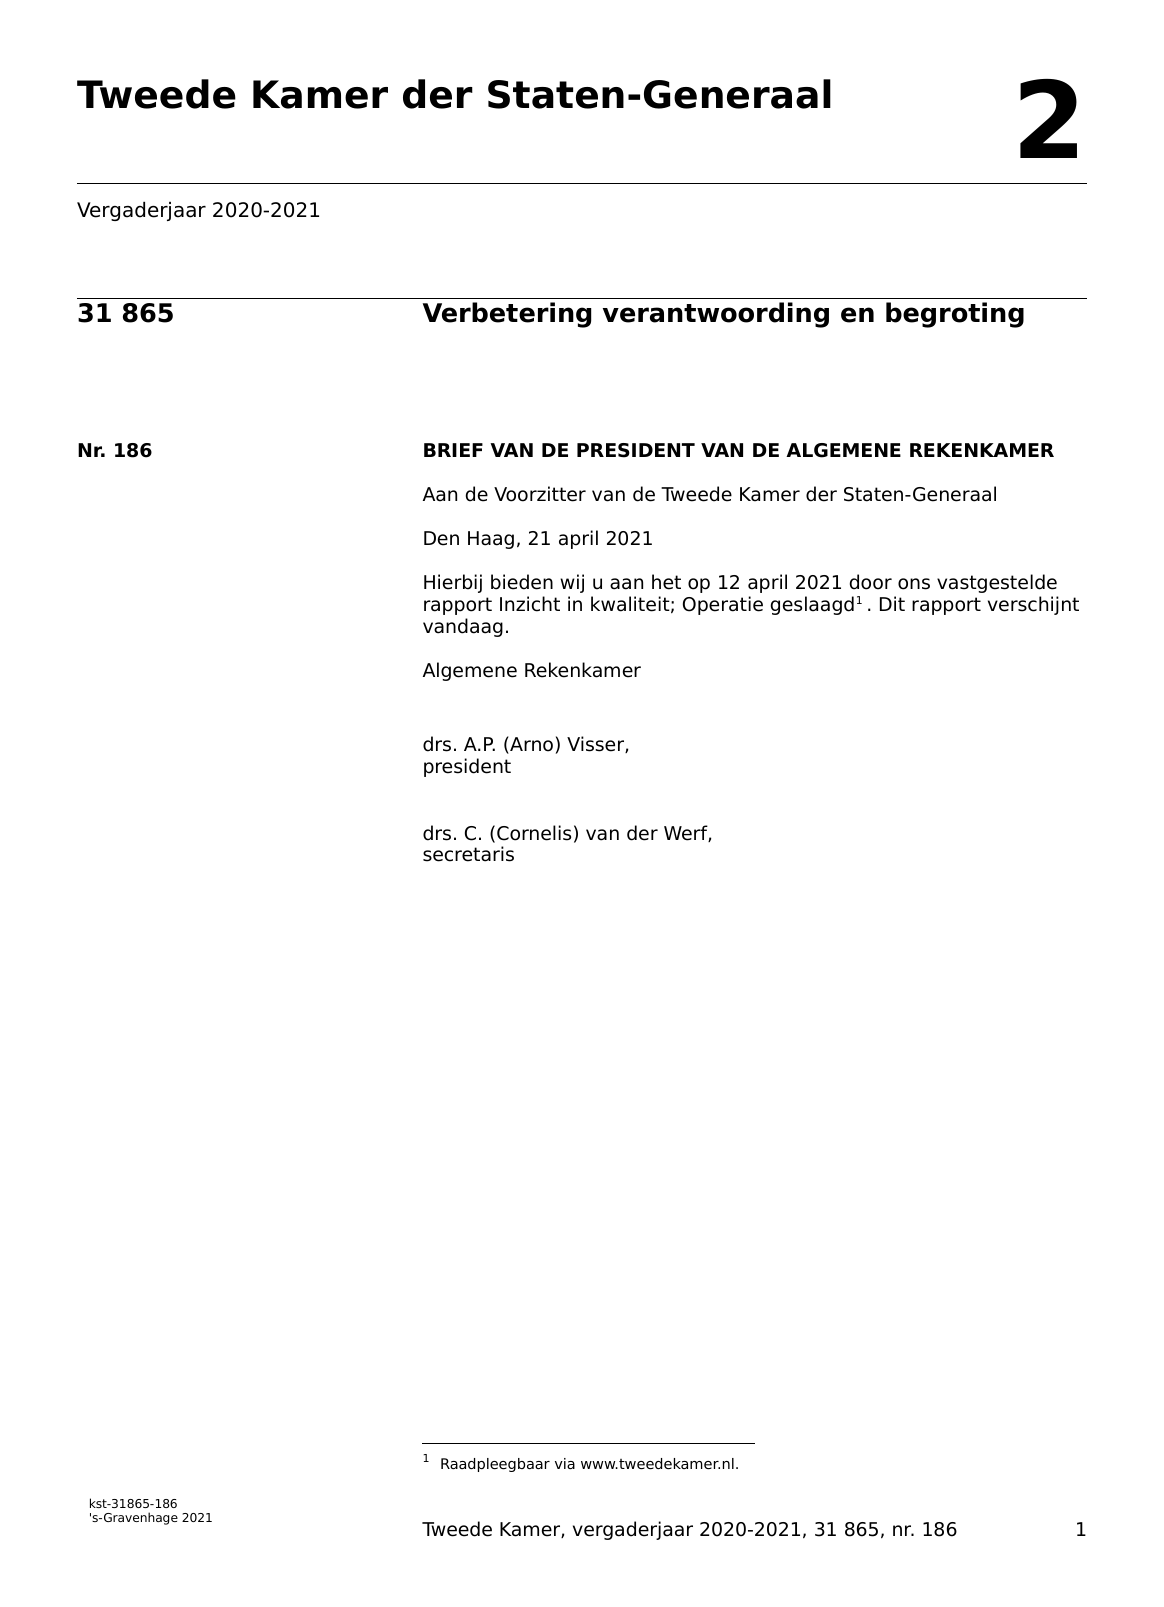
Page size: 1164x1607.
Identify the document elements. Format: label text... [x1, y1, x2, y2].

subtitle 31 865 Verbetering verantwoording en begroting [77, 299, 1087, 329]
table_header Tweede Kamer der Staten-Generaal [77, 59, 886, 183]
text Raadpleegbaar via www.tweedekamer.nl. [422, 1452, 1087, 1474]
table_header 2 [886, 59, 1087, 183]
text Den Haag, 21 april 2021 [422, 528, 1087, 550]
text Algemene Rekenkamer [422, 660, 1087, 682]
text Aan de Voorzitter van de Tweede Kamer der Staten-Generaal [422, 484, 1087, 506]
text 's-Gravenhage 2021 [88, 1511, 323, 1525]
subtitle Nr. 186 BRIEF VAN DE PRESIDENT VAN DE ALGEMENE REKENKAMER [77, 440, 1087, 462]
text drs. A.P. (Arno) Visser, president [422, 712, 1087, 778]
text drs. C. (Cornelis) van der Werf, secretaris [422, 800, 1087, 866]
table_cell Vergaderjaar 2020-2021 [77, 184, 1087, 298]
text Hierbij bieden wij u aan het op 12 april 2021 door ons vastgestelde rapport Inzicht in kwaliteit; Operatie geslaagd. Dit rapport verschijnt vandaag. [422, 572, 1087, 638]
text kst-31865-186 [88, 1497, 323, 1511]
